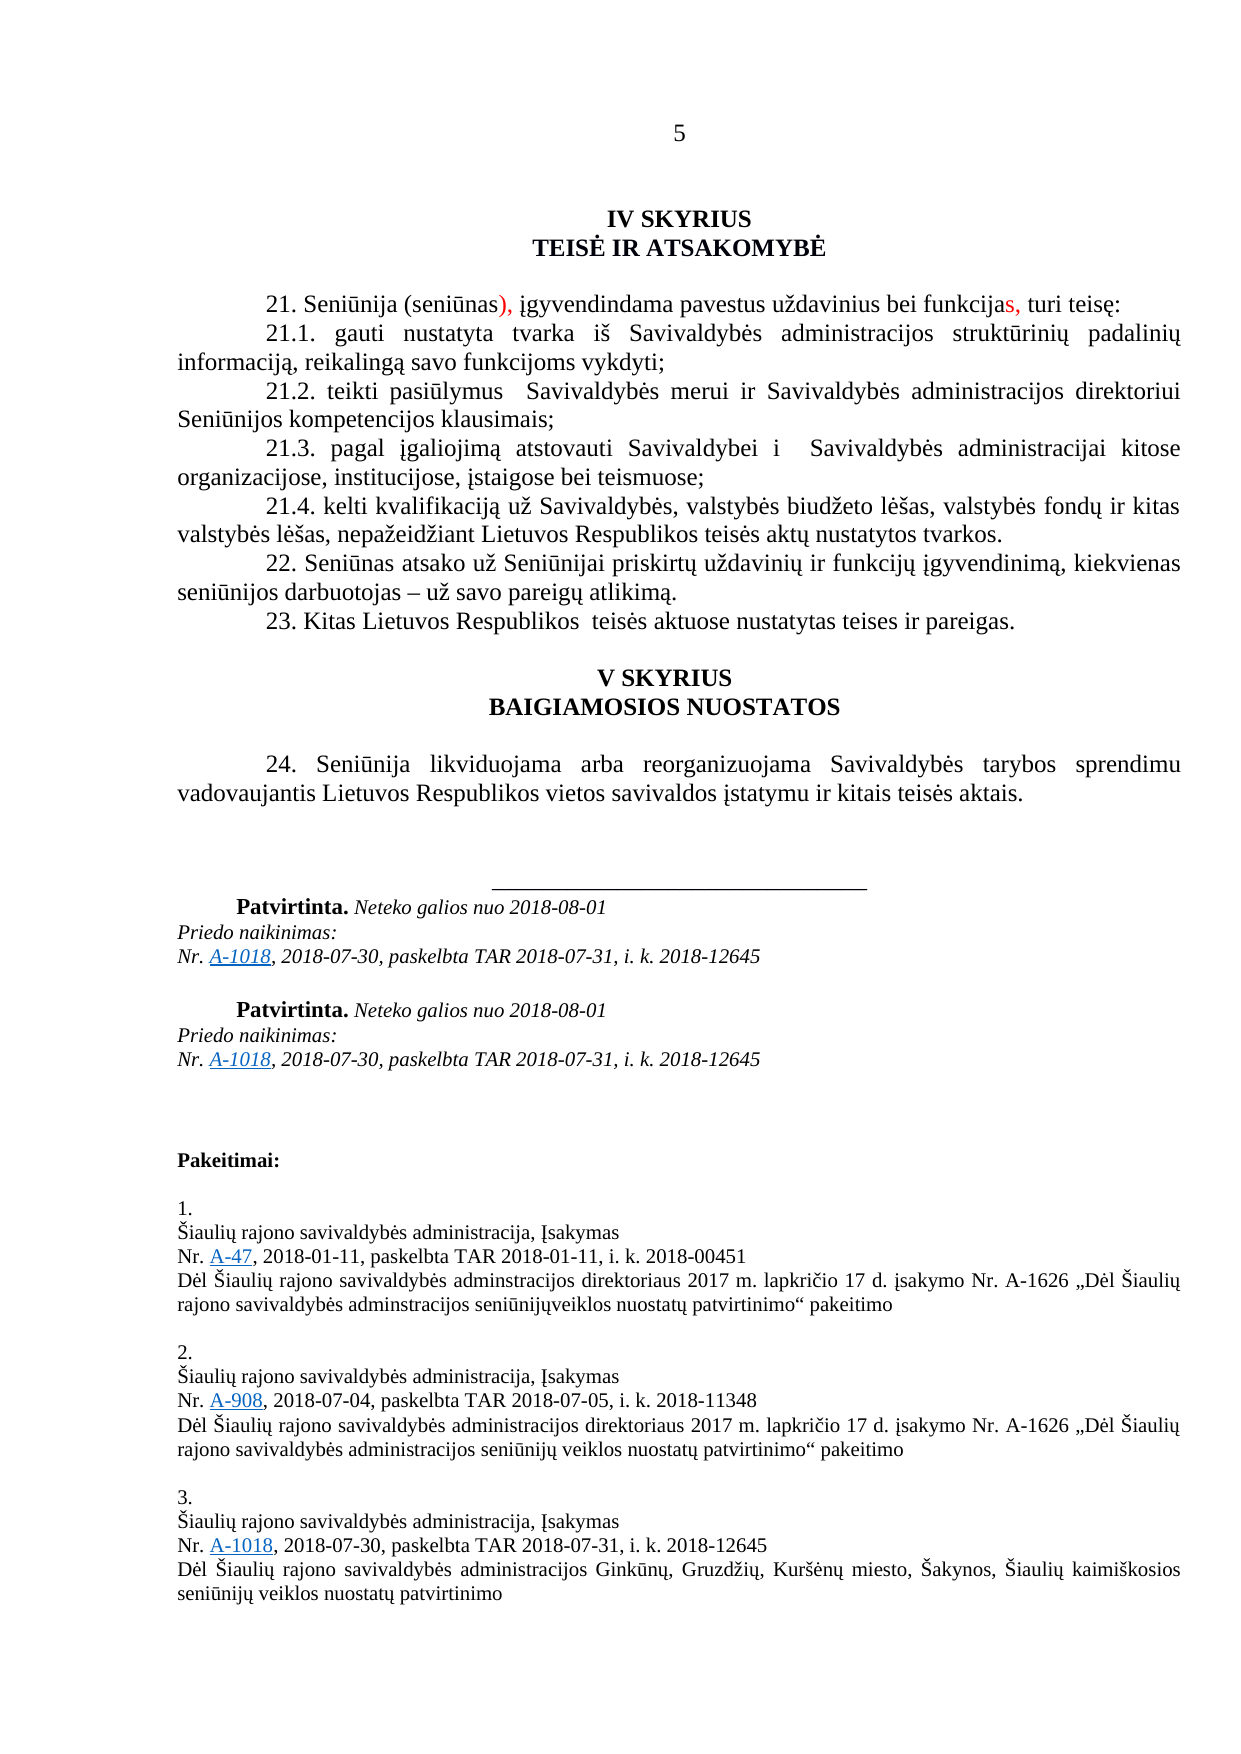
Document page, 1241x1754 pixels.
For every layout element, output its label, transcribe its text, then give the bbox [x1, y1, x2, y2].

text Nr. A-1018, 2018-07-30, paskelbta TAR 2018-07-31, i. k. 2018-12645 [177, 1533, 1182, 1557]
text Nr. A-908, 2018-07-04, paskelbta TAR 2018-07-05, i. k. 2018-11348 [177, 1388, 1182, 1412]
text Nr. A-1018, 2018-07-30, paskelbta TAR 2018-07-31, i. k. 2018-12645 [177, 1047, 1182, 1071]
text Dėl Šiaulių rajono savivaldybės adminstracijos direktoriaus 2017 m. lapkričio 17 d. įsakymo Nr. A-1626 „Dėl Šiaulių rajono savivaldybės adminstracijos seniūnijųveiklos nuostatų patvirtinimo“ pakeitimo [177, 1268, 1182, 1316]
text 23. Kitas Lietuvos Respublikos teisės aktuose nustatytas teises ir pareigas. [177, 606, 1182, 634]
text BAIGIAMOSIOS NUOSTATOS [147, 692, 1182, 721]
text 2. [177, 1340, 1182, 1364]
text Šiaulių rajono savivaldybės administracija, Įsakymas [177, 1220, 1182, 1244]
text Patvirtinta. Neteko galios nuo 2018-08-01 [177, 893, 1182, 919]
text 21.2. teikti pasiūlymus Savivaldybės merui ir Savivaldybės administracijos direktoriui Seniūnijos kompetencijos klausimais; [177, 376, 1182, 433]
text 22. Seniūnas atsako už Seniūnijai priskirtų uždavinių ir funkcijų įgyvendinimą, kiekvienas seniūnijos darbuotojas – už savo pareigų atlikimą. [177, 548, 1182, 606]
text Priedo naikinimas: [177, 1023, 1182, 1047]
text Dėl Šiaulių rajono savivaldybės administracijos direktoriaus 2017 m. lapkričio 17 d. įsakymo Nr. A-1626 „Dėl Šiaulių rajono savivaldybės administracijos seniūnijų veiklos nuostatų patvirtinimo“ pakeitimo [177, 1412, 1182, 1461]
text 21.3. pagal įgaliojimą atstovauti Savivaldybei i Savivaldybės administracijai kitose organizacijose, institucijose, įstaigose bei teismuose; [177, 433, 1182, 491]
text 21.4. kelti kvalifikaciją už Savivaldybės, valstybės biudžeto lėšas, valstybės fondų ir kitas valstybės lėšas, nepažeidžiant Lietuvos Respublikos teisės aktų nustatytos tvarkos. [177, 491, 1182, 548]
text Dėl Šiaulių rajono savivaldybės administracijos Ginkūnų, Gruzdžių, Kuršėnų miesto, Šakynos, Šiaulių kaimiškosios seniūnijų veiklos nuostatų patvirtinimo [177, 1557, 1182, 1605]
text Pakeitimai: [177, 1148, 1182, 1172]
text 21. Seniūnija (seniūnas), įgyvendindama pavestus uždavinius bei funkcijas, turi teisę: [177, 289, 1182, 318]
text 3. [177, 1485, 1182, 1509]
text 24. Seniūnija likviduojama arba reorganizuojama Savivaldybės tarybos sprendimu vadovaujantis Lietuvos Respublikos vietos savivaldos įstatymu ir kitais teisės aktais. [177, 749, 1182, 807]
text 21.1. gauti nustatyta tvarka iš Savivaldybės administracijos struktūrinių padalinių informaciją, reikalingą savo funkcijoms vykdyti; [177, 318, 1182, 376]
text Šiaulių rajono savivaldybės administracija, Įsakymas [177, 1364, 1182, 1388]
text V SKYRIUS [147, 663, 1182, 692]
text Nr. A-47, 2018-01-11, paskelbta TAR 2018-01-11, i. k. 2018-00451 [177, 1244, 1182, 1268]
text ______________________________ [177, 864, 1182, 893]
text Nr. A-1018, 2018-07-30, paskelbta TAR 2018-07-31, i. k. 2018-12645 [177, 944, 1182, 968]
text 1. [177, 1196, 1182, 1220]
text TEISĖ IR ATSAKOMYBĖ [177, 233, 1182, 262]
text Patvirtinta. Neteko galios nuo 2018-08-01 [177, 996, 1182, 1023]
text IV SKYRIUS [177, 204, 1182, 233]
text Šiaulių rajono savivaldybės administracija, Įsakymas [177, 1509, 1182, 1533]
text Priedo naikinimas: [177, 919, 1182, 944]
